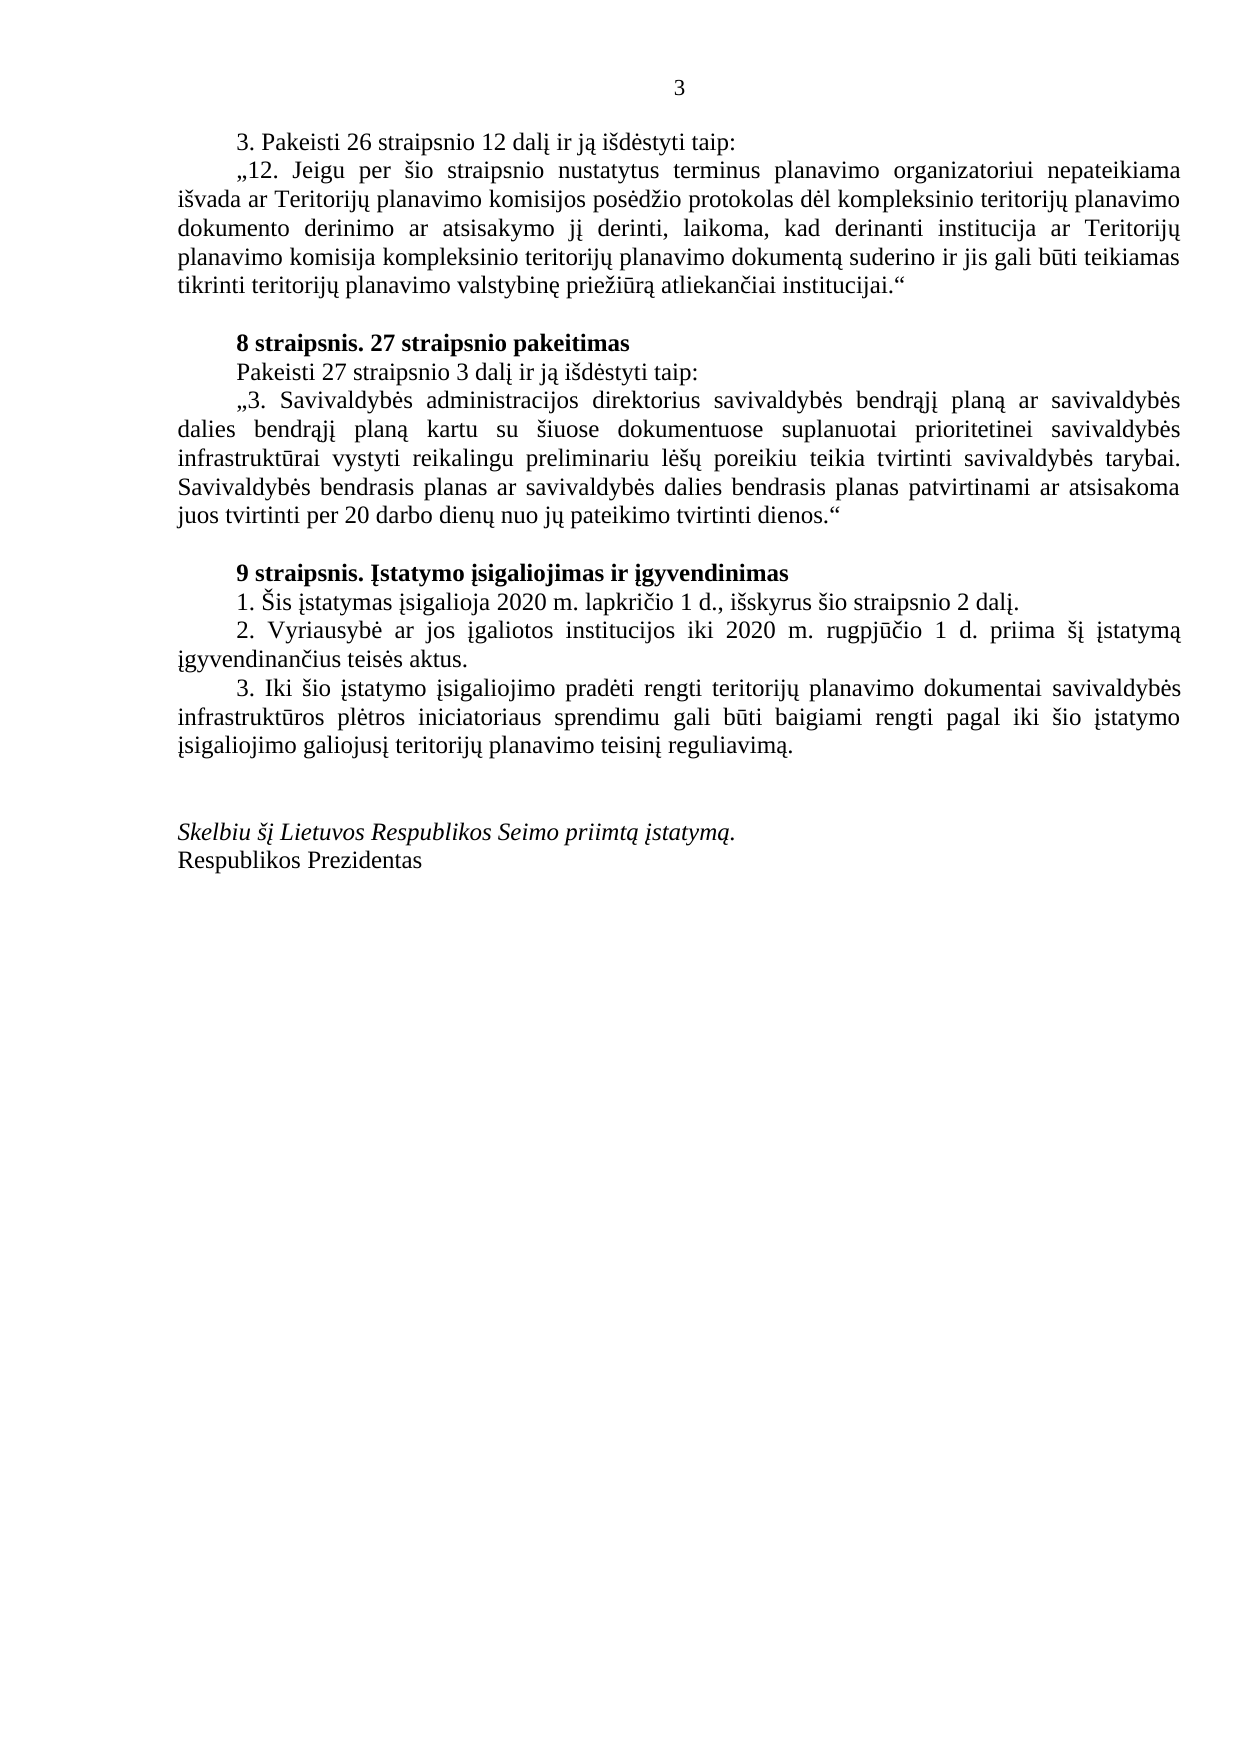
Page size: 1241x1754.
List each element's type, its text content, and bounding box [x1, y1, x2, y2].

text Respublikos Prezidentas [177, 845, 1181, 874]
text „12. Jeigu per šio straipsnio nustatytus terminus planavimo organizatoriui nepateikiama išvada ar Teritorijų planavimo komisijos posėdžio protokolas dėl kompleksinio teritorijų planavimo dokumento derinimo ar atsisakymo jį derinti, laikoma, kad derinanti institucija ar Teritorijų planavimo komisija kompleksinio teritorijų planavimo dokumentą suderino ir jis gali būti teikiamas tikrinti teritorijų planavimo valstybinę priežiūrą atliekančiai institucijai.“ [177, 155, 1181, 299]
text „3. Savivaldybės administracijos direktorius savivaldybės bendrąjį planą ar savivaldybės dalies bendrąjį planą kartu su šiuose dokumentuose suplanuotai prioritetinei savivaldybės infrastruktūrai vystyti reikalingu preliminariu lėšų poreikiu teikia tvirtinti savivaldybės tarybai. Savivaldybės bendrasis planas ar savivaldybės dalies bendrasis planas patvirtinami ar atsisakoma juos tvirtinti per 20 darbo dienų nuo jų pateikimo tvirtinti dienos.“ [177, 385, 1181, 529]
text 3. Pakeisti 26 straipsnio 12 dalį ir ją išdėstyti taip: [177, 127, 1181, 155]
text 9 straipsnis. Įstatymo įsigaliojimas ir įgyvendinimas [177, 558, 1181, 587]
text 2. Vyriausybė ar jos įgaliotos institucijos iki 2020 m. rugpjūčio 1 d. priima šį įstatymą įgyvendinančius teisės aktus. [177, 615, 1181, 673]
text 1. Šis įstatymas įsigalioja 2020 m. lapkričio 1 d., išskyrus šio straipsnio 2 dalį. [177, 587, 1181, 615]
text 8 straipsnis. 27 straipsnio pakeitimas [177, 328, 1181, 357]
text Skelbiu šį Lietuvos Respublikos Seimo priimtą įstatymą. [177, 817, 1181, 845]
text 3. Iki šio įstatymo įsigaliojimo pradėti rengti teritorijų planavimo dokumentai savivaldybės infrastruktūros plėtros iniciatoriaus sprendimu gali būti baigiami rengti pagal iki šio įstatymo įsigaliojimo galiojusį teritorijų planavimo teisinį reguliavimą. [177, 673, 1181, 759]
text Pakeisti 27 straipsnio 3 dalį ir ją išdėstyti taip: [177, 357, 1181, 385]
